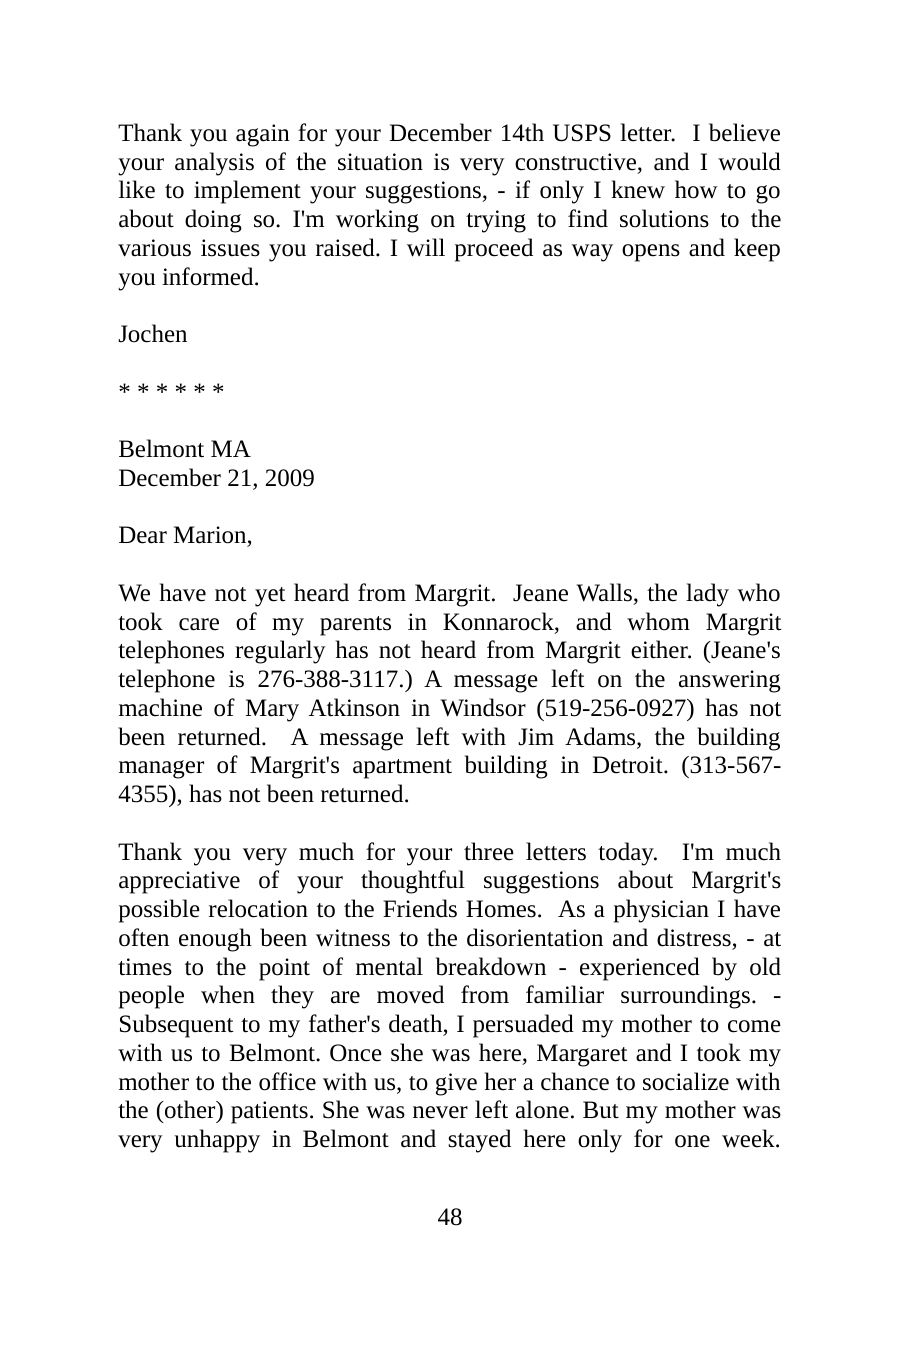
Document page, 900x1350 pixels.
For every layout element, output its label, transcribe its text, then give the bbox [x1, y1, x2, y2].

text Thank you again for your December 14th USPS letter. I believe your analysis of the situation is very constructive, and I would like to implement your suggestions, - if only I knew how to go about doing so. I'm working on trying to find solutions to the various issues you raised. I will proceed as way opens and keep you informed. [118, 118, 782, 291]
text December 21, 2009 [118, 463, 782, 492]
text * * * * * * [118, 377, 782, 406]
text We have not yet heard from Margrit. Jeane Walls, the lady who took care of my parents in Konnarock, and whom Margrit telephones regularly has not heard from Margrit either. (Jeane's telephone is 276-388-3117.) A message left on the answering machine of Mary Atkinson in Windsor (519-256-0927) has not been returned. A message left with Jim Adams, the building manager of Margrit's apartment building in Detroit. (313-567-4355), has not been returned. [118, 578, 782, 808]
text Dear Marion, [118, 521, 782, 549]
text Belmont MA [118, 434, 782, 463]
text Jochen [118, 319, 782, 348]
text Thank you very much for your three letters today. I'm much appreciative of your thoughtful suggestions about Margrit's possible relocation to the Friends Homes. As a physician I have often enough been witness to the disorientation and distress, - at times to the point of mental breakdown - experienced by old people when they are moved from familiar surroundings. - Subsequent to my father's death, I persuaded my mother to come with us to Belmont. Once she was here, Margaret and I took my mother to the office with us, to give her a chance to socialize with the (other) patients. She was never left alone. But my mother was very unhappy in Belmont and stayed here only for one week. [118, 837, 782, 1153]
